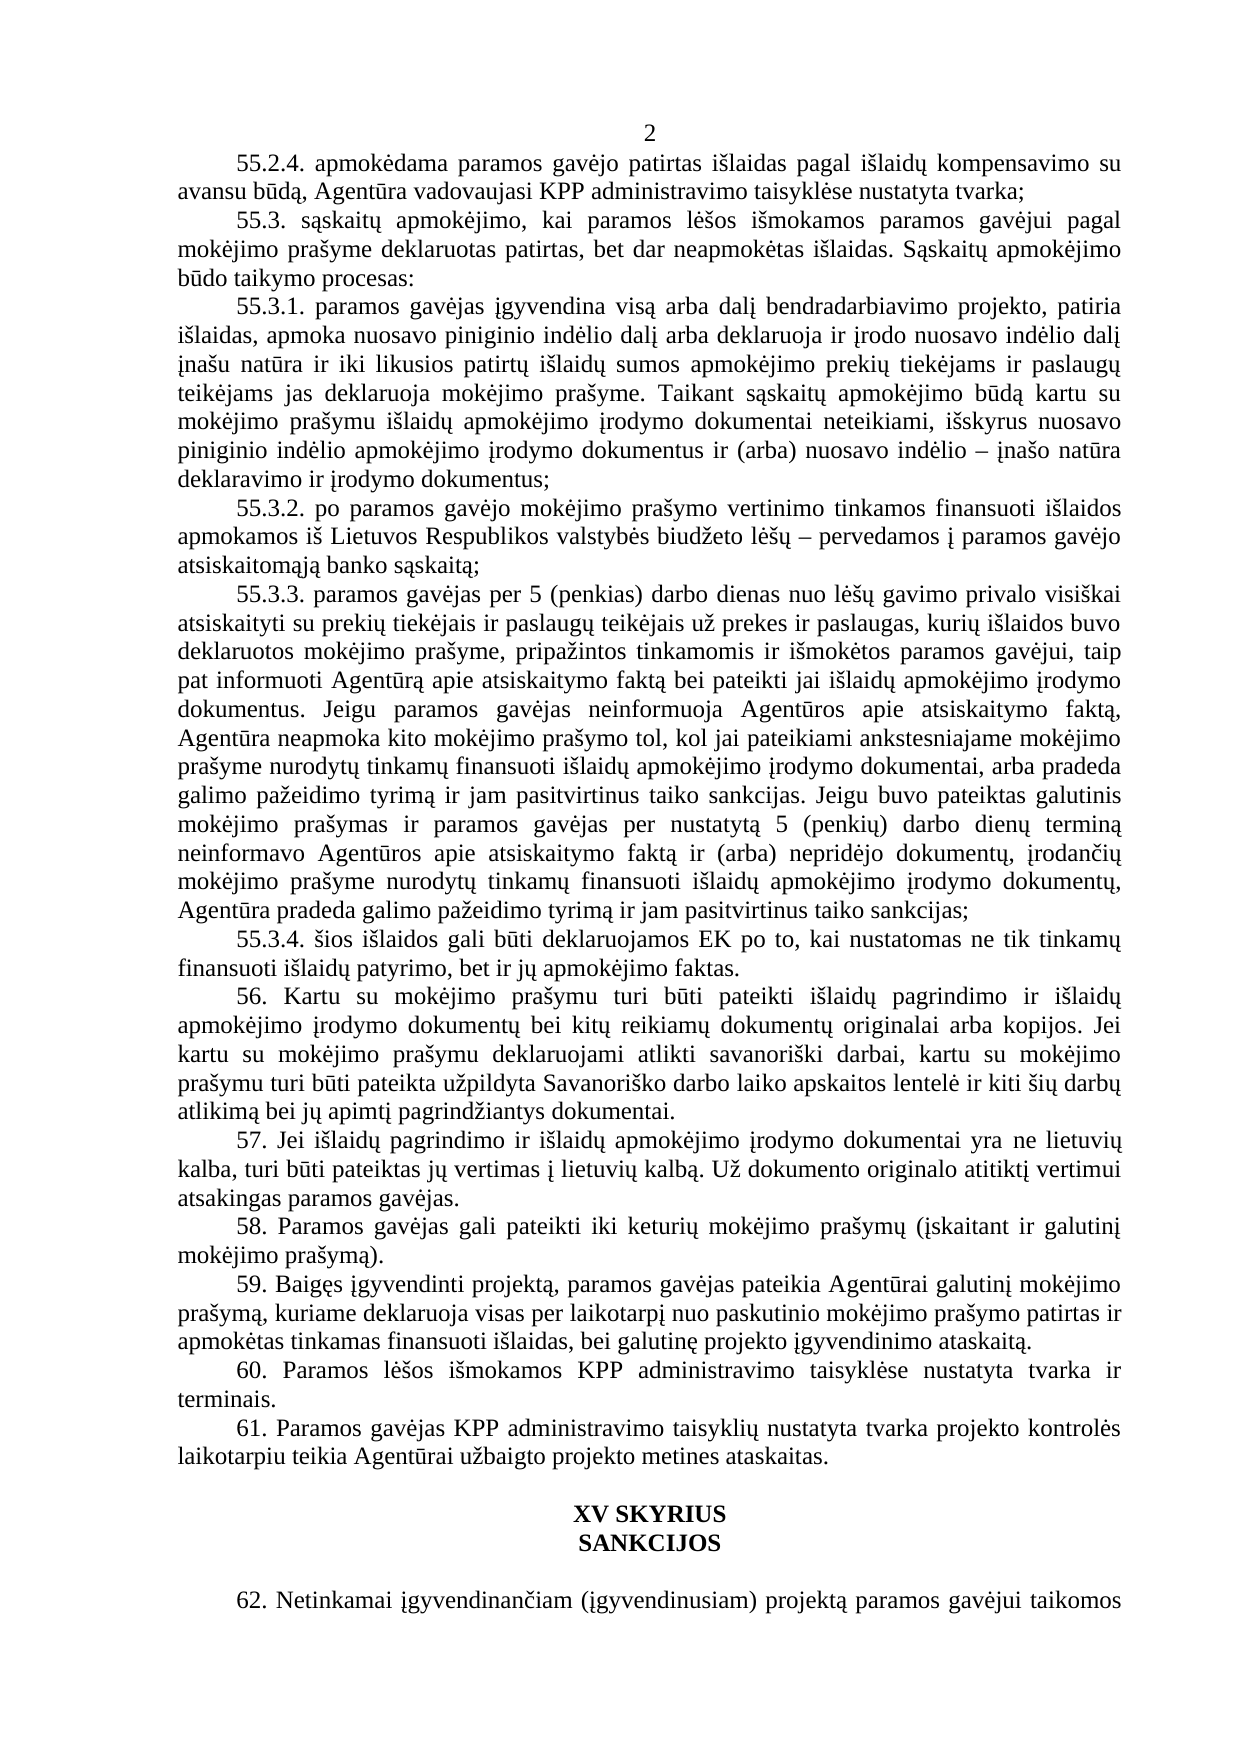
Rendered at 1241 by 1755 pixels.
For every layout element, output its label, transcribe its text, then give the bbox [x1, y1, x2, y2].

text 57. Jei išlaidų pagrindimo ir išlaidų apmokėjimo įrodymo dokumentai yra ne lietuvių kalba, turi būti pateiktas jų vertimas į lietuvių kalbą. Už dokumento originalo atitiktį vertimui atsakingas paramos gavėjas. [177, 1125, 1122, 1211]
text 61. Paramos gavėjas KPP administravimo taisyklių nustatyta tvarka projekto kontrolės laikotarpiu teikia Agentūrai užbaigto projekto metines ataskaitas. [177, 1413, 1122, 1470]
text XV SKYRIUS [177, 1499, 1122, 1528]
text 55.2.4. apmokėdama paramos gavėjo patirtas išlaidas pagal išlaidų kompensavimo su avansu būdą, Agentūra vadovaujasi KPP administravimo taisyklėse nustatyta tvarka; [177, 148, 1122, 205]
text 58. Paramos gavėjas gali pateikti iki keturių mokėjimo prašymų (įskaitant ir galutinį mokėjimo prašymą). [177, 1211, 1122, 1269]
text 62. Netinkamai įgyvendinančiam (įgyvendinusiam) projektą paramos gavėjui taikomos [177, 1585, 1122, 1614]
text 55.3.2. po paramos gavėjo mokėjimo prašymo vertinimo tinkamos finansuoti išlaidos apmokamos iš Lietuvos Respublikos valstybės biudžeto lėšų – pervedamos į paramos gavėjo atsiskaitomąją banko sąskaitą; [177, 493, 1122, 579]
text SANKCIJOS [177, 1528, 1122, 1556]
text 60. Paramos lėšos išmokamos KPP administravimo taisyklėse nustatyta tvarka ir terminais. [177, 1355, 1122, 1413]
text 59. Baigęs įgyvendinti projektą, paramos gavėjas pateikia Agentūrai galutinį mokėjimo prašymą, kuriame deklaruoja visas per laikotarpį nuo paskutinio mokėjimo prašymo patirtas ir apmokėtas tinkamas finansuoti išlaidas, bei galutinę projekto įgyvendinimo ataskaitą. [177, 1269, 1122, 1355]
text 55.3.4. šios išlaidos gali būti deklaruojamos EK po to, kai nustatomas ne tik tinkamų finansuoti išlaidų patyrimo, bet ir jų apmokėjimo faktas. [177, 924, 1122, 981]
text 55.3.3. paramos gavėjas per 5 (penkias) darbo dienas nuo lėšų gavimo privalo visiškai atsiskaityti su prekių tiekėjais ir paslaugų teikėjais už prekes ir paslaugas, kurių išlaidos buvo deklaruotos mokėjimo prašyme, pripažintos tinkamomis ir išmokėtos paramos gavėjui, taip pat informuoti Agentūrą apie atsiskaitymo faktą bei pateikti jai išlaidų apmokėjimo įrodymo dokumentus. Jeigu paramos gavėjas neinformuoja Agentūros apie atsiskaitymo faktą, Agentūra neapmoka kito mokėjimo prašymo tol, kol jai pateikiami ankstesniajame mokėjimo prašyme nurodytų tinkamų finansuoti išlaidų apmokėjimo įrodymo dokumentai, arba pradeda galimo pažeidimo tyrimą ir jam pasitvirtinus taiko sankcijas. Jeigu buvo pateiktas galutinis mokėjimo prašymas ir paramos gavėjas per nustatytą 5 (penkių) darbo dienų terminą neinformavo Agentūros apie atsiskaitymo faktą ir (arba) nepridėjo dokumentų, įrodančių mokėjimo prašyme nurodytų tinkamų finansuoti išlaidų apmokėjimo įrodymo dokumentų, Agentūra pradeda galimo pažeidimo tyrimą ir jam pasitvirtinus taiko sankcijas; [177, 579, 1122, 924]
text 55.3. sąskaitų apmokėjimo, kai paramos lėšos išmokamos paramos gavėjui pagal mokėjimo prašyme deklaruotas patirtas, bet dar neapmokėtas išlaidas. Sąskaitų apmokėjimo būdo taikymo procesas: [177, 205, 1122, 291]
text 56. Kartu su mokėjimo prašymu turi būti pateikti išlaidų pagrindimo ir išlaidų apmokėjimo įrodymo dokumentų bei kitų reikiamų dokumentų originalai arba kopijos. Jei kartu su mokėjimo prašymu deklaruojami atlikti savanoriški darbai, kartu su mokėjimo prašymu turi būti pateikta užpildyta Savanoriško darbo laiko apskaitos lentelė ir kiti šių darbų atlikimą bei jų apimtį pagrindžiantys dokumentai. [177, 981, 1122, 1125]
text 55.3.1. paramos gavėjas įgyvendina visą arba dalį bendradarbiavimo projekto, patiria išlaidas, apmoka nuosavo piniginio indėlio dalį arba deklaruoja ir įrodo nuosavo indėlio dalį įnašu natūra ir iki likusios patirtų išlaidų sumos apmokėjimo prekių tiekėjams ir paslaugų teikėjams jas deklaruoja mokėjimo prašyme. Taikant sąskaitų apmokėjimo būdą kartu su mokėjimo prašymu išlaidų apmokėjimo įrodymo dokumentai neteikiami, išskyrus nuosavo piniginio indėlio apmokėjimo įrodymo dokumentus ir (arba) nuosavo indėlio – įnašo natūra deklaravimo ir įrodymo dokumentus; [177, 291, 1122, 493]
